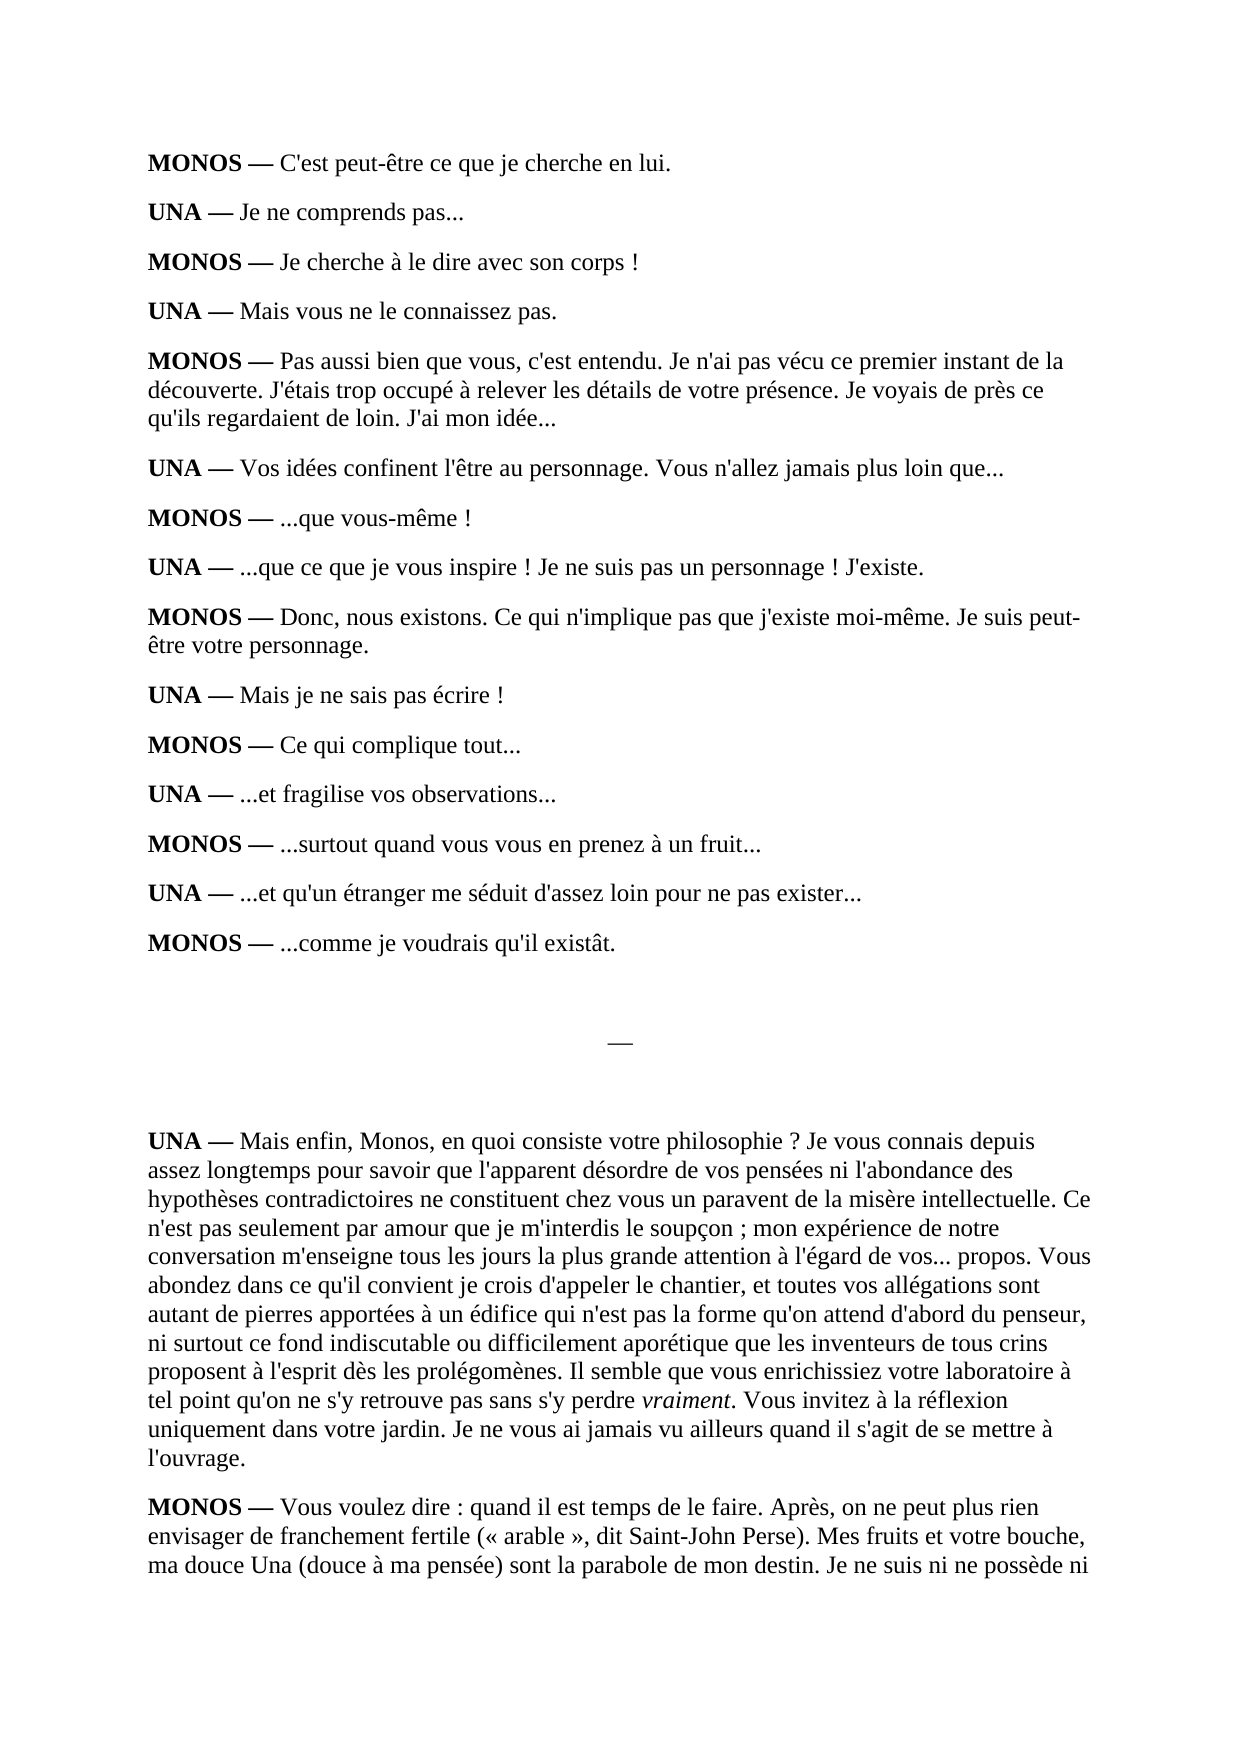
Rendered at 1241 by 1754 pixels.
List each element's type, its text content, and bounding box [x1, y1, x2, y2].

text MONOS — ...comme je voudrais qu'il existât. [148, 928, 1093, 957]
text MONOS — Ce qui complique tout... [148, 730, 1093, 758]
text UNA — Je ne comprends pas... [148, 197, 1093, 226]
text — [148, 1027, 1093, 1056]
text UNA — ...et qu'un étranger me séduit d'assez loin pour ne pas exister... [148, 878, 1093, 907]
text MONOS — ...surtout quand vous vous en prenez à un fruit... [148, 829, 1093, 858]
text UNA — Mais enfin, Monos, en quoi consiste votre philosophie ? Je vous connais depuis assez longtemps pour savoir que l'apparent désordre de vos pensées ni l'abondance des hypothèses contradictoires ne constituent chez vous un paravent de la misère intellectuelle. Ce n'est pas seulement par amour que je m'interdis le soupçon ; mon expérience de notre conversation m'enseigne tous les jours la plus grande attention à l'égard de vos... propos. Vous abondez dans ce qu'il convient je crois d'appeler le chantier, et toutes vos allégations sont autant de pierres apportées à un édifice qui n'est pas la forme qu'on attend d'abord du penseur, ni surtout ce fond indiscutable ou difficilement aporétique que les inventeurs de tous crins proposent à l'esprit dès les prolégomènes. Il semble que vous enrichissiez votre laboratoire à tel point qu'on ne s'y retrouve pas sans s'y perdre vraiment. Vous invitez à la réflexion uniquement dans votre jardin. Je ne vous ai jamais vu ailleurs quand il s'agit de se mettre à l'ouvrage. [148, 1126, 1093, 1471]
text UNA — Mais vous ne le connaissez pas. [148, 296, 1093, 325]
text UNA — Mais je ne sais pas écrire ! [148, 680, 1093, 709]
text MONOS — Donc, nous existons. Ce qui n'implique pas que j'existe moi-même. Je suis peut-être votre personnage. [148, 602, 1093, 659]
text MONOS — Vous voulez dire : quand il est temps de le faire. Après, on ne peut plus rien envisager de franchement fertile (« arable », dit Saint-John Perse). Mes fruits et votre bouche, ma douce Una (douce à ma pensée) sont la parabole de mon destin. Je ne suis ni ne possède ni [148, 1492, 1093, 1578]
text MONOS — Pas aussi bien que vous, c'est entendu. Je n'ai pas vécu ce premier instant de la découverte. J'étais trop occupé à relever les détails de votre présence. Je voyais de près ce qu'ils regardaient de loin. J'ai mon idée... [148, 346, 1093, 432]
text UNA — Vos idées confinent l'être au personnage. Vous n'allez jamais plus loin que... [148, 453, 1093, 482]
text MONOS — Je cherche à le dire avec son corps ! [148, 247, 1093, 276]
text UNA — ...et fragilise vos observations... [148, 779, 1093, 808]
text MONOS — ...que vous-même ! [148, 503, 1093, 531]
text MONOS — C'est peut-être ce que je cherche en lui. [148, 148, 1093, 176]
text UNA — ...que ce que je vous inspire ! Je ne suis pas un personnage ! J'existe. [148, 552, 1093, 581]
